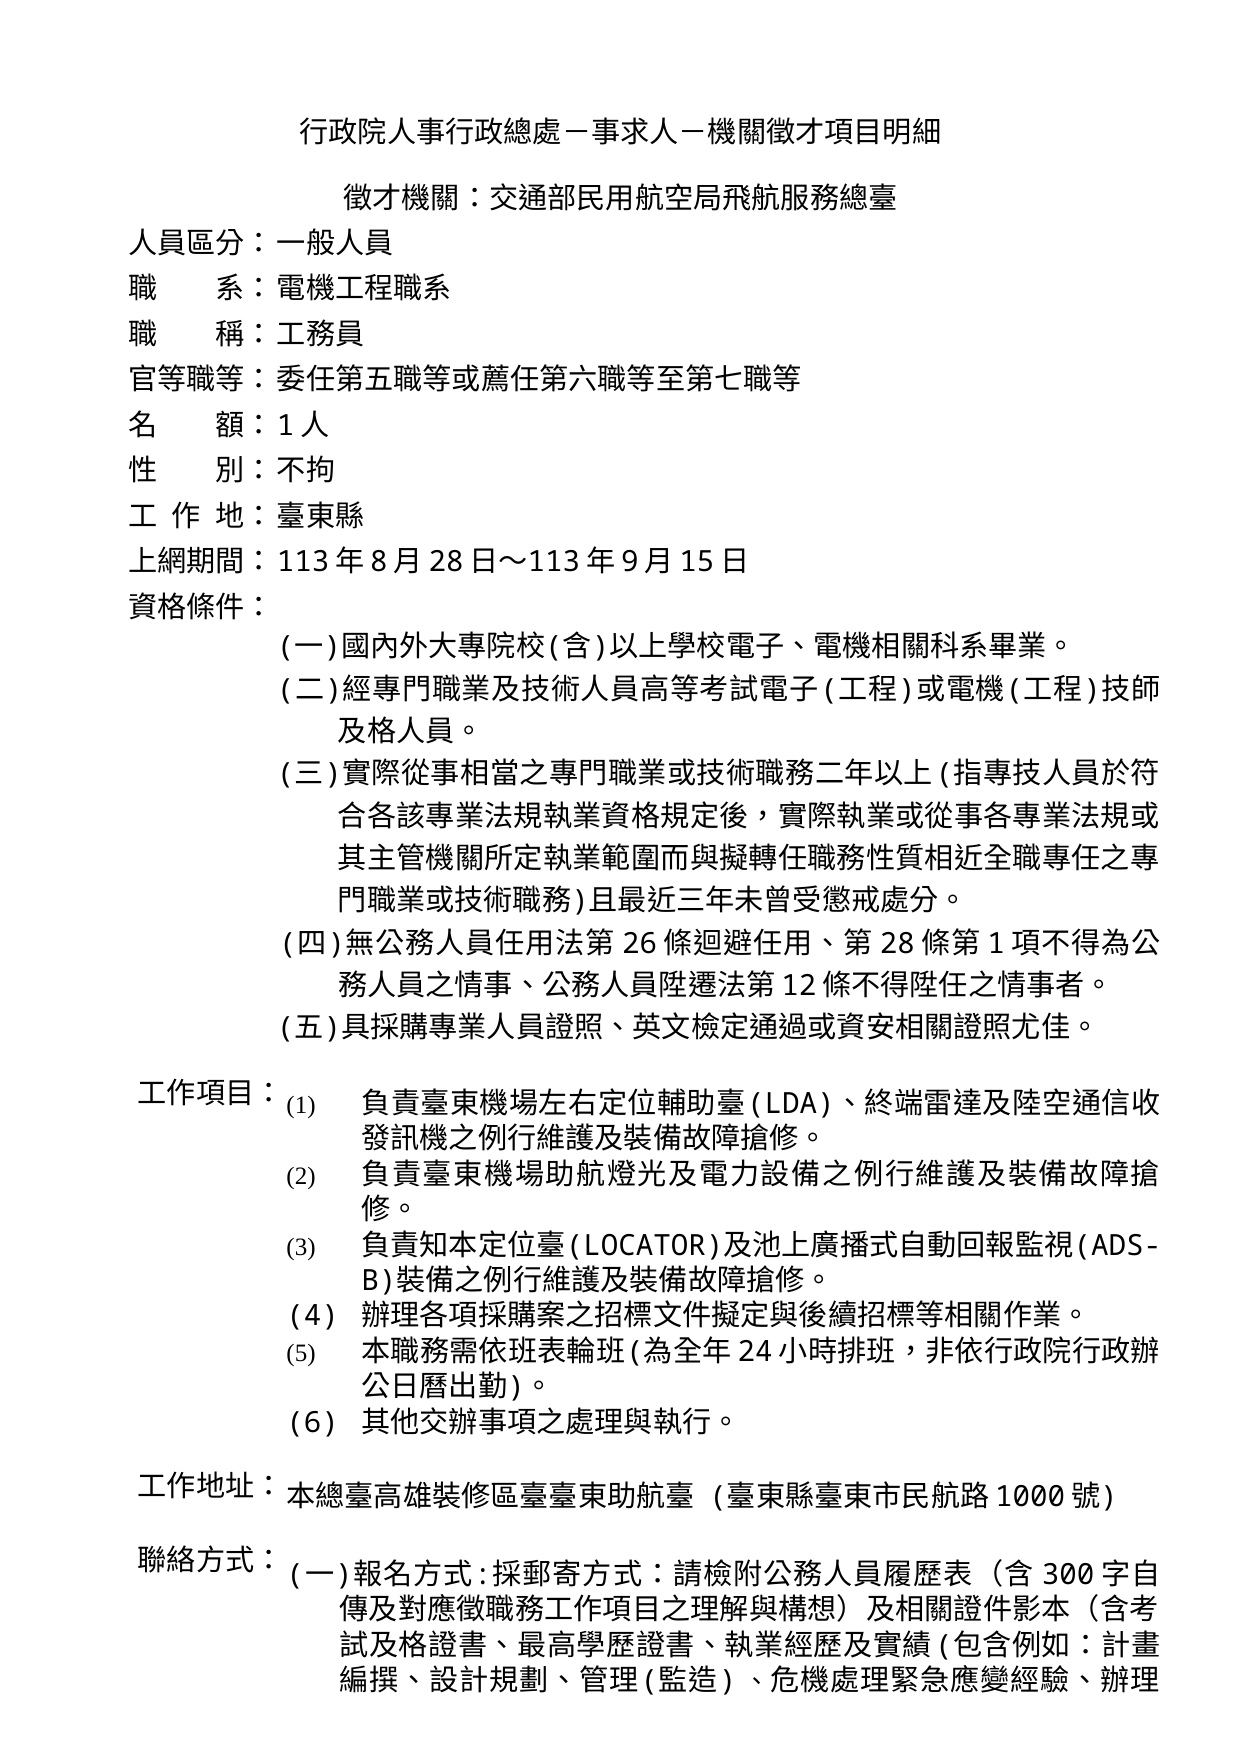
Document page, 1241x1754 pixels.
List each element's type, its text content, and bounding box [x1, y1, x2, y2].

table_cell 工 作 地： [78, 491, 275, 536]
table_header 徵才機關：交通部民用航空局飛航服務總臺 [78, 153, 1162, 218]
table_cell 113年8月28日～113年9月15日 [275, 536, 1162, 582]
table_header 行政院人事行政總處－事求人－機關徵才項目明細 [76, 88, 1164, 151]
table_cell 工務員 [275, 309, 1162, 354]
table_cell 職 系： [78, 264, 275, 309]
table_cell 不拘 [275, 445, 1162, 491]
table_cell 負責臺東機場左右定位輔助臺(LDA)、終端雷達及陸空通信收發訊機之例行維護及裝備故障搶修。 負責臺東機場助航燈光及電力設備之例行維護及裝備故障搶修。 負責知本定位臺(LOCATOR)及池上廣播式自動回報監視(ADS-B)裝備之例行維護及裝備故障搶修。 辦理各項採購案之招標文件擬定與後續招標等相關作業。 本職務需依班表輪班(為全年24小時排班，非依行政院行政辦公日曆出勤)。 其他交辦事項之處理與執行。 [285, 1048, 1162, 1441]
table_cell 性 別： [78, 445, 275, 491]
table_cell 電機工程職系 [275, 264, 1162, 309]
table_cell 聯絡方式： [78, 1515, 285, 1699]
table_cell 臺東縣 [275, 491, 1162, 536]
table_cell 工作項目： [78, 1048, 285, 1441]
table_cell (一)報名方式:採郵寄方式：請檢附公務人員履歷表（含300字自傳及對應徵職務工作項目之理解與構想）及相關證件影本（含考試及格證書、最高學歷證書、執業經歷及實績(包含例如：計畫編撰、設計規劃、管理(監造) 、危機處理緊急應變經驗、辦理 [285, 1515, 1162, 1699]
table_cell 本總臺高雄裝修區臺臺東助航臺 (臺東縣臺東市民航路1000號) [285, 1441, 1162, 1515]
table_cell 上網期間： [78, 536, 275, 582]
table_cell 人員區分： [78, 218, 275, 263]
table_cell 職 稱： [78, 309, 275, 354]
table_cell 1人 [275, 400, 1162, 445]
table_cell 資格條件： [78, 582, 275, 1048]
table_cell 官等職等： [78, 354, 275, 400]
table_cell 委任第五職等或薦任第六職等至第七職等 [275, 354, 1162, 400]
table_cell 一般人員 [275, 218, 1162, 263]
table_cell 名 額： [78, 400, 275, 445]
table_cell (一)國內外大專院校(含)以上學校電子、電機相關科系畢業。 (二)經專門職業及技術人員高等考試電子(工程)或電機(工程)技師及格人員。 (三)實際從事相當之專門職業或技術職務二年以上(指專技人員於符合各該專業法規執業資格規定後，實際執業或從事各專業法規或其主管機關所定執業範圍而與擬轉任職務性質相近全職專任之專門職業或技術職務)且最近三年未曾受懲戒處分。 (四)無公務人員任用法第26條迴避任用、第28條第1項不得為公務人員之情事、公務人員陞遷法第12條不得陞任之情事者。 (五)具採購專業人員證照、英文檢定通過或資安相關證照尤佳。 [275, 582, 1162, 1048]
table_cell 工作地址： [78, 1441, 285, 1515]
